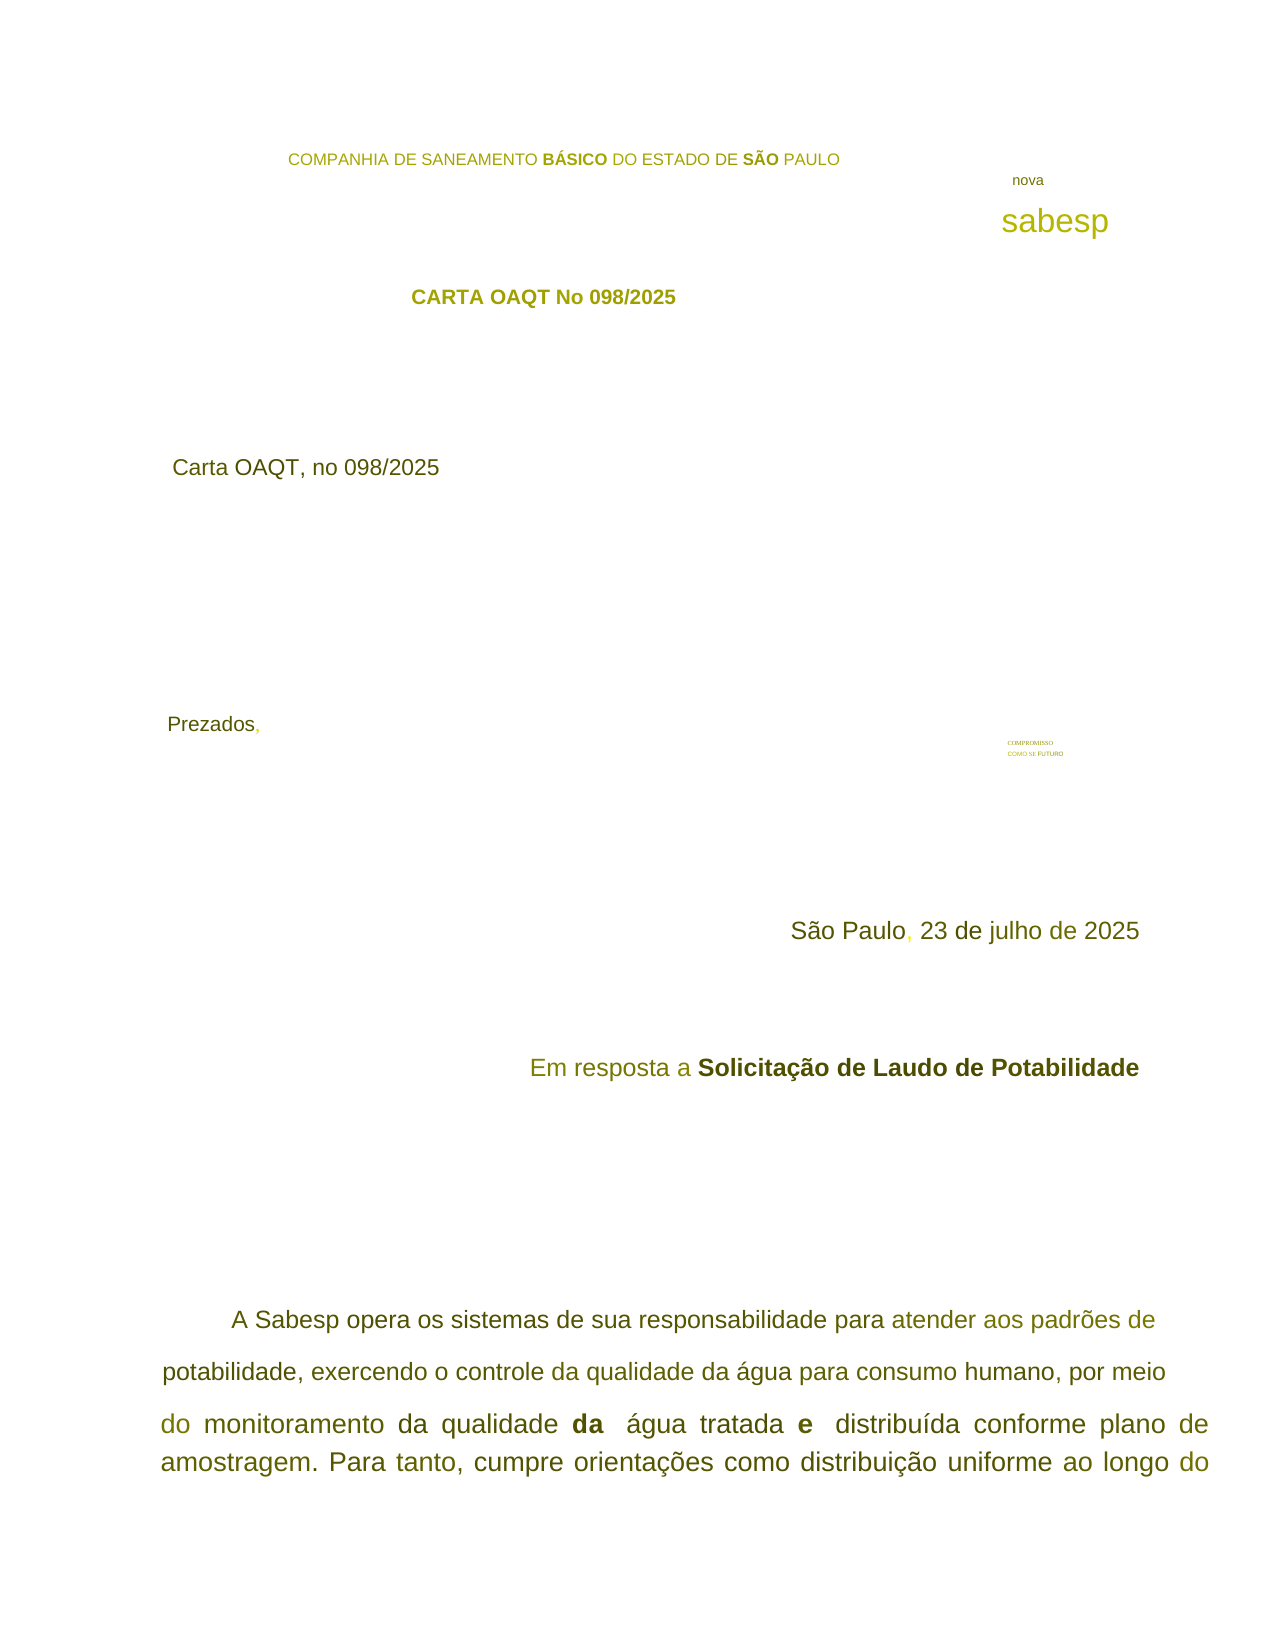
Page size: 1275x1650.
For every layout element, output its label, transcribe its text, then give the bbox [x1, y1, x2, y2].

text COMO SE FUTURO [1007, 750, 1147, 757]
text COMPANHIA DE SANEAMENTO BÁSICO DO ESTADO DE SÃO PAULO [288, 150, 902, 169]
text COMPROMISSO [1007, 740, 1131, 747]
text potabilidade, exercendo o controle da qualidade da água para consumo humano, por meio [162, 1357, 1209, 1386]
text do monitoramento da qualidade da água tratada e distribuída conforme plano de amostragem. Para tanto, cumpre orientações como distribuição uniforme ao longo do [160, 1408, 1209, 1477]
text sabesp [1001, 201, 1197, 240]
text São Paulo, 23 de julho de 2025 [790, 916, 1197, 945]
text CARTA OAQT No 098/2025 [411, 285, 781, 309]
text Prezados, [167, 712, 339, 736]
text nova [1012, 172, 1134, 189]
text A Sabesp opera os sistemas de sua responsabilidade para atender aos padrões de [231, 1305, 1211, 1334]
text Carta OAQT, no 098/2025 [172, 454, 514, 481]
text Em resposta a Solicitação de Laudo de Potabilidade [529, 1053, 1206, 1082]
